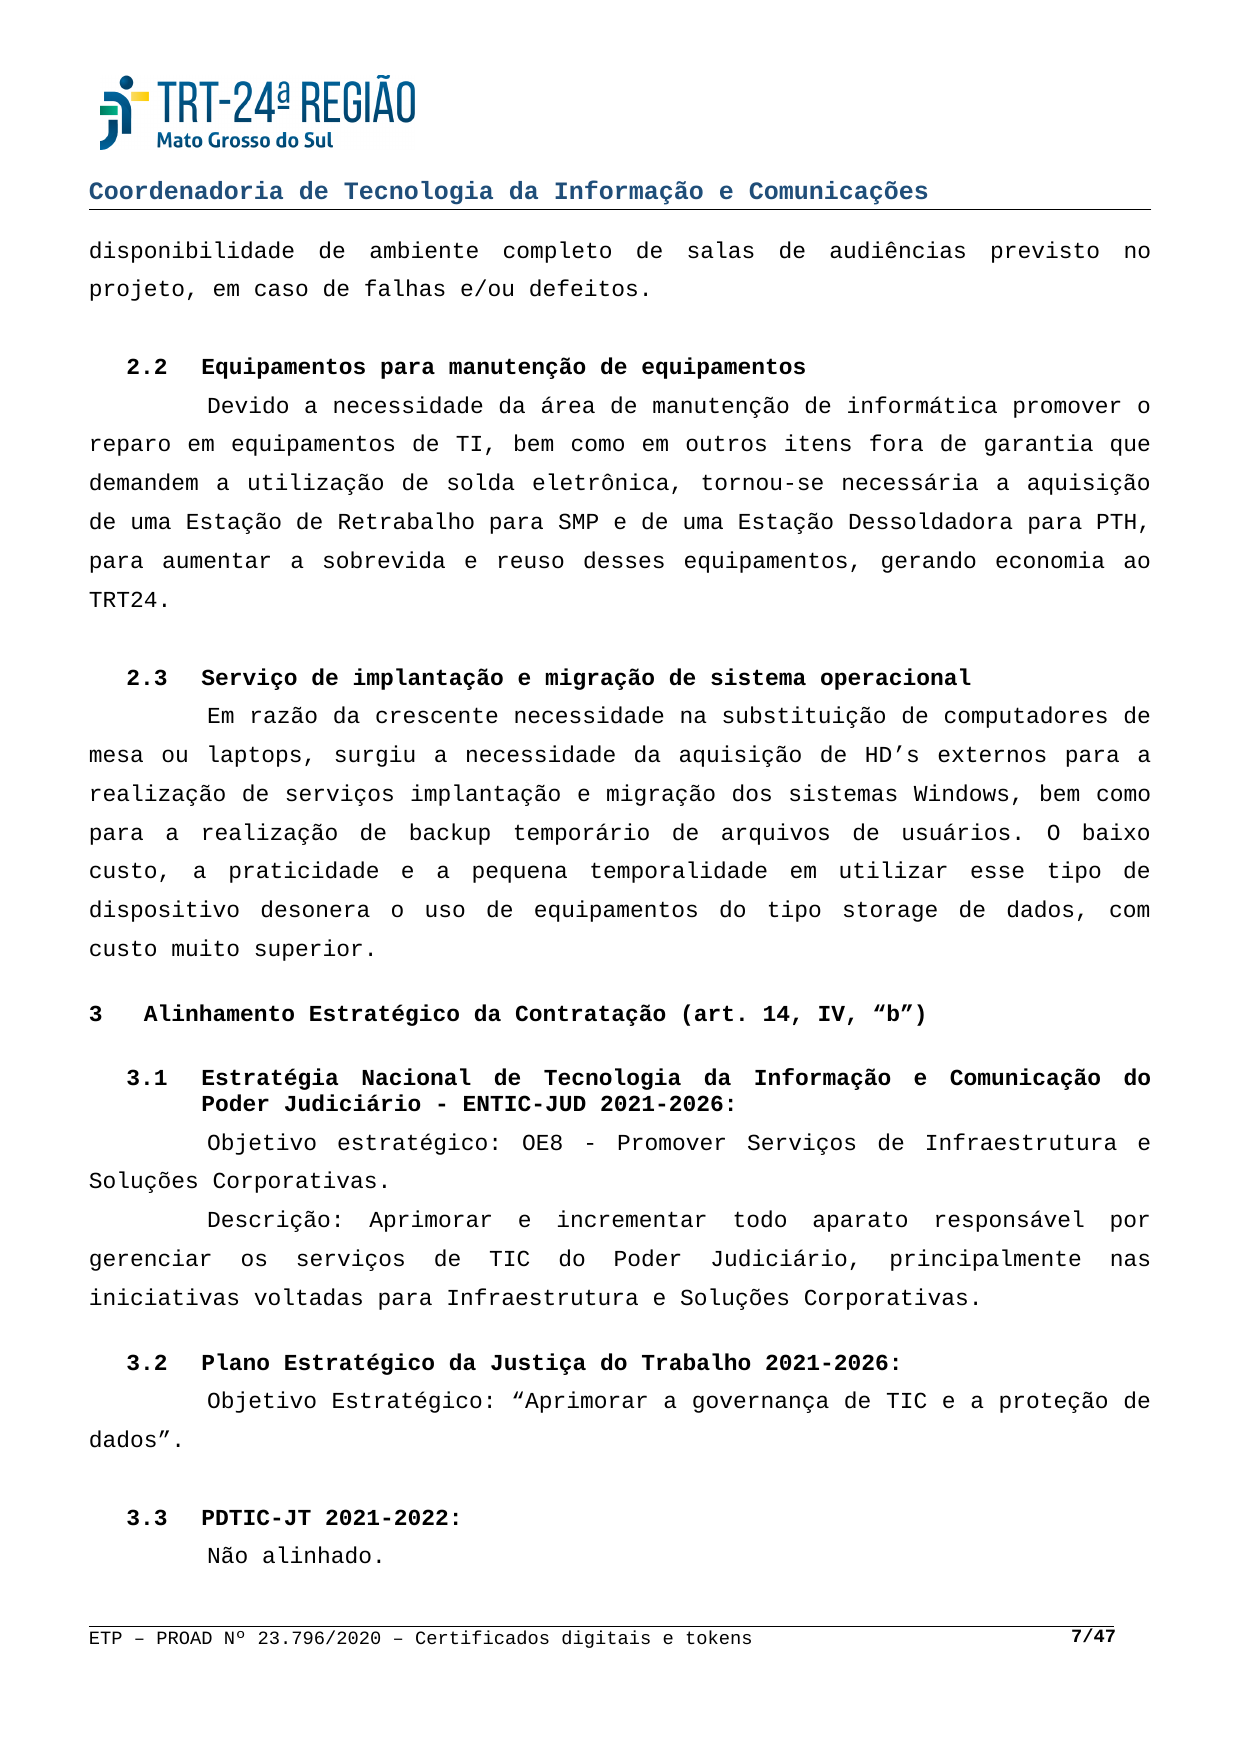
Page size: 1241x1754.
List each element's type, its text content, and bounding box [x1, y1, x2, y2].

text Em razão da crescente necessidade na substituição de computadores de mesa ou laptops, surgiu a necessidade da aquisição de HD’s externos para a realização de serviços implantação e migração dos sistemas Windows, bem como para a realização de backup temporário de arquivos de usuários. O baixo custo, a praticidade e a pequena temporalidade em utilizar esse tipo de dispositivo desonera o uso de equipamentos do tipo storage de dados, com custo muito superior. [89, 704, 1151, 963]
text Objetivo estratégico: OE8 - Promover Serviços de Infraestrutura e Soluções Corporativas. [89, 1131, 1151, 1196]
list Plano Estratégico da Justiça do Trabalho 2021-2026: [126, 1351, 1151, 1377]
list PDTIC-JT 2021-2022: [126, 1506, 1151, 1532]
list Alinhamento Estratégico da Contratação (art. 14, IV, “b”) [89, 1002, 1151, 1028]
text Devido a necessidade da área de manutenção de informática promover o reparo em equipamentos de TI, bem como em outros itens fora de garantia que demandem a utilização de solda eletrônica, tornou-se necessária a aquisição de uma Estação de Retrabalho para SMP e de uma Estação Dessoldadora para PTH, para aumentar a sobrevida e reuso desses equipamentos, gerando economia ao TRT24. [89, 394, 1151, 614]
list Serviço de implantação e migração de sistema operacional [126, 666, 1151, 692]
text disponibilidade de ambiente completo de salas de audiências previsto no projeto, em caso de falhas e/ou defeitos. [89, 239, 1151, 304]
text Descrição: Aprimorar e incrementar todo aparato responsável por gerenciar os serviços de TIC do Poder Judiciário, principalmente nas iniciativas voltadas para Infraestrutura e Soluções Corporativas. [89, 1209, 1151, 1312]
text Objetivo Estratégico: “Aprimorar a governança de TIC e a proteção de dados”. [89, 1390, 1151, 1454]
list Estratégia Nacional de Tecnologia da Informação e Comunicação do Poder Judiciário - ENTIC-JUD 2021-2026: [126, 1067, 1151, 1118]
text Não alinhado. [89, 1545, 1151, 1571]
list Equipamentos para manutenção de equipamentos [126, 356, 1151, 381]
